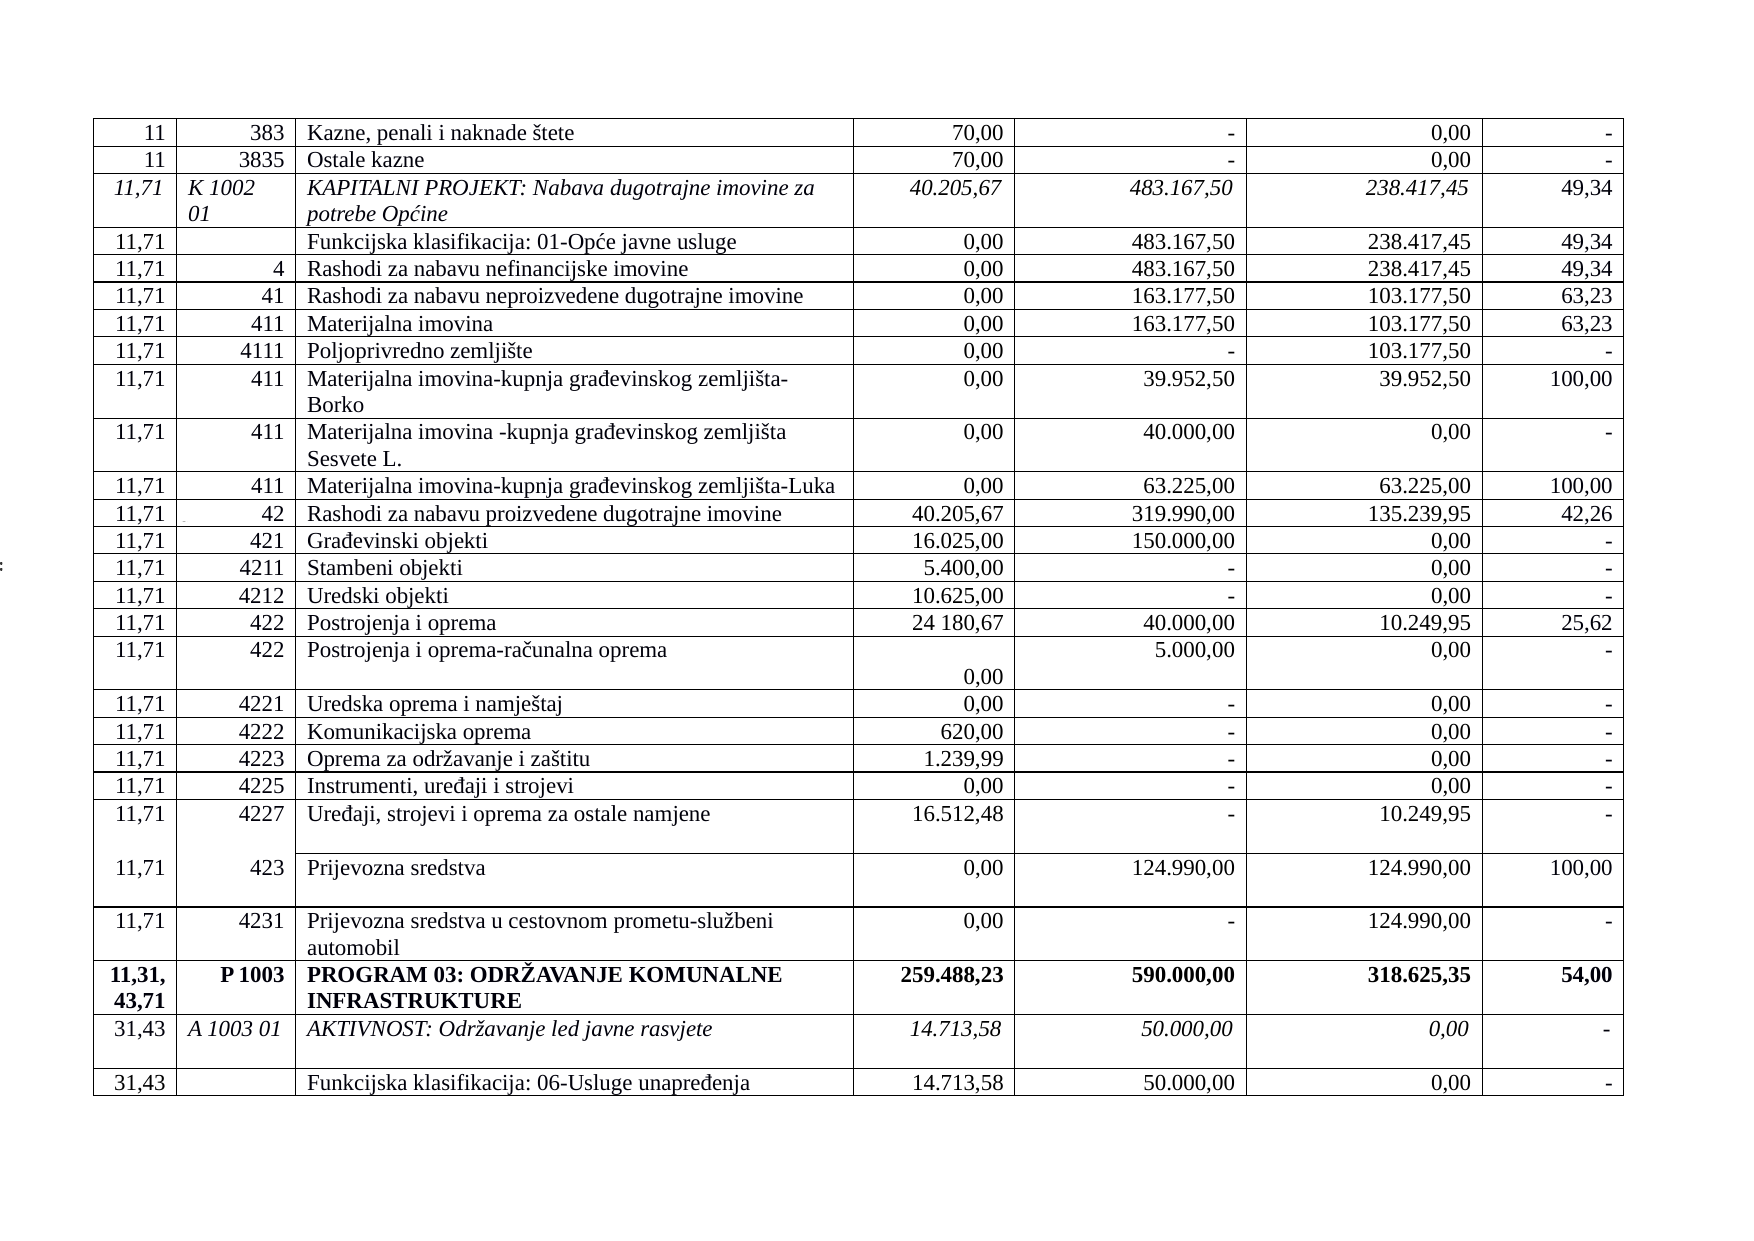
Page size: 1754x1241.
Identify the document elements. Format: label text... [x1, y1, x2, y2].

table_cell - [1483, 908, 1623, 960]
table_cell 0,00 [1247, 147, 1482, 173]
table_cell 11,71 [94, 800, 176, 853]
table_cell 49,34 [1483, 255, 1623, 281]
table_cell K 1002 01 [177, 174, 295, 227]
table_cell 49,34 [1483, 174, 1623, 227]
table_cell 0,00 [1247, 1015, 1482, 1068]
table_cell 0,00 [1247, 745, 1482, 771]
table_cell 11,71 [94, 773, 176, 799]
table_cell PROGRAM 03: ODRŽAVANJE KOMUNALNE INFRASTRUKTURE [296, 961, 853, 1014]
table_cell AKTIVNOST: Održavanje led javne rasvjete [296, 1015, 853, 1068]
table_cell 10.625,00 [854, 582, 1014, 608]
table_cell Komunikacijska oprema [296, 718, 853, 744]
table_cell - [1015, 337, 1246, 364]
table_cell 11,71 [94, 527, 176, 553]
table_cell 63,23 [1483, 310, 1623, 336]
table_cell 423 [177, 853, 295, 906]
table_cell 4211 [177, 554, 295, 581]
table_cell 163.177,50 [1015, 310, 1246, 336]
table_cell 11,71 [94, 255, 176, 281]
table_cell 31,43 [94, 1015, 176, 1068]
table_cell Rashodi za nabavu neproizvedene dugotrajne imovine [296, 283, 853, 309]
table_cell 11,71 [94, 283, 176, 309]
table_cell 11,71 [94, 718, 176, 744]
table_cell 124.990,00 [1247, 908, 1482, 960]
table_cell 40.000,00 [1015, 609, 1246, 636]
table_cell 483.167,50 [1015, 228, 1246, 254]
table_cell - [1483, 1015, 1623, 1068]
table_cell - [1483, 690, 1623, 717]
table_cell 63,23 [1483, 283, 1623, 309]
table_cell 163.177,50 [1015, 283, 1246, 309]
table_cell 0,00 [854, 228, 1014, 254]
table_cell 4222 [177, 718, 295, 744]
table_cell - [1483, 119, 1623, 146]
table_cell 11,71 [94, 554, 176, 581]
table_cell 0,00 [1247, 773, 1482, 799]
table_cell Instrumenti, uređaji i strojevi [296, 773, 853, 799]
table_cell 319.990,00 [1015, 500, 1246, 526]
table_cell 238.417,45 [1247, 228, 1482, 254]
table_cell 1.239,99 [854, 745, 1014, 771]
table_cell - [1483, 582, 1623, 608]
table_cell 0,00 [854, 854, 1014, 906]
table_cell 11,71 [94, 174, 176, 227]
table_cell 411 [177, 310, 295, 336]
table_cell 0,00 [854, 472, 1014, 498]
table_cell 411 [177, 419, 295, 471]
table_cell - [1015, 718, 1246, 744]
table_cell 31,43 [94, 1069, 176, 1095]
table_cell 39.952,50 [1015, 365, 1246, 417]
table_cell 0,00 [854, 908, 1014, 960]
table_cell - [1483, 147, 1623, 173]
table_cell - [1015, 582, 1246, 608]
table_cell 483.167,50 [1015, 255, 1246, 281]
table_cell 0,00 [854, 283, 1014, 309]
table_cell 103.177,50 [1247, 310, 1482, 336]
table_cell 0,00 [1247, 119, 1482, 146]
table_cell 0,00 [854, 255, 1014, 281]
table_cell 5.000,00 [1015, 637, 1246, 689]
table_cell 11,71 [94, 310, 176, 336]
table_cell 14.713,58 [854, 1069, 1014, 1095]
table_cell 0,00 [1247, 419, 1482, 471]
table_cell 0,00 [854, 690, 1014, 717]
table_cell 11,71 [94, 745, 176, 771]
table_cell Prijevozna sredstva u cestovnom prometu-službeni automobil [296, 908, 853, 960]
table_cell [177, 228, 295, 254]
table_cell Poljoprivredno zemljište [296, 337, 853, 364]
table_cell 40.205,67 [854, 500, 1014, 526]
table_cell - [1015, 908, 1246, 960]
table_cell 0,00 [854, 310, 1014, 336]
table_cell 42,26 [1483, 500, 1623, 526]
table_cell 100,00 [1483, 365, 1623, 417]
table_cell Uredska oprema i namještaj [296, 690, 853, 717]
table_cell 16.025,00 [854, 527, 1014, 553]
table_cell 11,71 [94, 609, 176, 636]
table_cell - [1483, 800, 1623, 853]
table_cell 11,71 [94, 582, 176, 608]
table_cell 50.000,00 [1015, 1069, 1246, 1095]
table_cell KAPITALNI PROJEKT: Nabava dugotrajne imovine za potrebe Općine [296, 174, 853, 227]
table_cell 259.488,23 [854, 961, 1014, 1014]
table_cell Materijalna imovina-kupnja građevinskog zemljišta- Borko [296, 365, 853, 417]
table_cell Materijalna imovina-kupnja građevinskog zemljišta-Luka [296, 472, 853, 498]
table_cell [177, 1069, 295, 1095]
table_cell 41 [177, 283, 295, 309]
table_cell 0,00 [1247, 582, 1482, 608]
table_cell 11,71 [94, 472, 176, 498]
table_cell 620,00 [854, 718, 1014, 744]
table_cell 421 [177, 527, 295, 553]
table_cell 11,71 [94, 337, 176, 364]
table_cell 24 180,67 [854, 609, 1014, 636]
table_cell 0,00 [1247, 554, 1482, 581]
table_cell 4227 [177, 800, 295, 853]
table_cell 10.249,95 [1247, 609, 1482, 636]
table_cell A 1003 01 [177, 1015, 295, 1068]
table_cell 4223 [177, 745, 295, 771]
table_cell 238.417,45 [1247, 255, 1482, 281]
table_cell 4111 [177, 337, 295, 364]
table_cell - [1483, 773, 1623, 799]
table_cell 422 [177, 637, 295, 689]
table_cell Rashodi za nabavu nefinancijske imovine [296, 255, 853, 281]
table_cell 0,00 [1247, 718, 1482, 744]
table_cell 11,71 [94, 690, 176, 717]
table_cell 0,00 [854, 637, 1014, 689]
table_cell 422 [177, 609, 295, 636]
table_cell 590.000,00 [1015, 961, 1246, 1014]
table_cell Funkcijska klasifikacija: 01-Opće javne usluge [296, 228, 853, 254]
table_cell 11,71 [94, 419, 176, 471]
table_cell 238.417,45 [1247, 174, 1482, 227]
table_cell 11,71 [94, 365, 176, 417]
table_cell - [1483, 637, 1623, 689]
table_cell Građevinski objekti [296, 527, 853, 553]
table_cell 50.000,00 [1015, 1015, 1246, 1068]
table_cell - [1483, 337, 1623, 364]
table_cell 70,00 [854, 119, 1014, 146]
table_cell 4 [177, 255, 295, 281]
table_cell - [1483, 718, 1623, 744]
table_cell 318.625,35 [1247, 961, 1482, 1014]
table_cell 63.225,00 [1247, 472, 1482, 498]
table_cell Uređaji, strojevi i oprema za ostale namjene [296, 800, 853, 853]
table_cell 11 [94, 119, 176, 146]
table_cell 0,00 [854, 773, 1014, 799]
table_cell 11,71 [94, 500, 176, 526]
table_cell 411 [177, 472, 295, 498]
table_cell 11,71 [94, 228, 176, 254]
table_cell 383 [177, 119, 295, 146]
table_cell 4212 [177, 582, 295, 608]
table_cell - [1015, 690, 1246, 717]
table_cell 49,34 [1483, 228, 1623, 254]
table_cell Postrojenja i oprema [296, 609, 853, 636]
table_cell - [1483, 527, 1623, 553]
table_cell 124.990,00 [1015, 854, 1246, 906]
table_cell - [1015, 745, 1246, 771]
table_cell 483.167,50 [1015, 174, 1246, 227]
table_cell 39.952,50 [1247, 365, 1482, 417]
table_cell 150.000,00 [1015, 527, 1246, 553]
table_cell 11 [94, 147, 176, 173]
table_cell Materijalna imovina [296, 310, 853, 336]
table_cell 100,00 [1483, 854, 1623, 906]
table_cell Ostale kazne [296, 147, 853, 173]
table_cell Postrojenja i oprema-računalna oprema [296, 637, 853, 689]
table_cell - [1483, 419, 1623, 471]
table_cell 42 [177, 500, 295, 526]
table_cell - [1483, 745, 1623, 771]
table_cell - [1483, 1069, 1623, 1095]
table_cell 0,00 [854, 337, 1014, 364]
table_cell - [1015, 773, 1246, 799]
table_cell Kazne, penali i naknade štete [296, 119, 853, 146]
table_cell - [1015, 119, 1246, 146]
table_cell Oprema za održavanje i zaštitu [296, 745, 853, 771]
table_cell 54,00 [1483, 961, 1623, 1014]
table_cell - [1483, 554, 1623, 581]
table_cell 0,00 [1247, 637, 1482, 689]
table_cell 4225 [177, 773, 295, 799]
table_cell Uredski objekti [296, 582, 853, 608]
table_cell 0,00 [1247, 1069, 1482, 1095]
table_cell 11,71 [94, 637, 176, 689]
table_cell 103.177,50 [1247, 283, 1482, 309]
table_cell 70,00 [854, 147, 1014, 173]
table_cell Stambeni objekti [296, 554, 853, 581]
table_cell 4221 [177, 690, 295, 717]
table_cell 16.512,48 [854, 800, 1014, 853]
table_cell Materijalna imovina -kupnja građevinskog zemljišta Sesvete L. [296, 419, 853, 471]
table_cell 63.225,00 [1015, 472, 1246, 498]
table_cell 11,31, 43,71 [94, 961, 176, 1014]
table_cell P 1003 [177, 961, 295, 1014]
table_cell 411 [177, 365, 295, 417]
table_cell 40.000,00 [1015, 419, 1246, 471]
table_cell 25,62 [1483, 609, 1623, 636]
table_cell Prijevozna sredstva [296, 854, 853, 906]
table_cell - [1015, 554, 1246, 581]
table_cell 3835 [177, 147, 295, 173]
table_cell 0,00 [854, 419, 1014, 471]
table_cell 100,00 [1483, 472, 1623, 498]
table_cell 135.239,95 [1247, 500, 1482, 526]
table_cell 0,00 [854, 365, 1014, 417]
table_cell - [1015, 147, 1246, 173]
table_cell 103.177,50 [1247, 337, 1482, 364]
table_cell 0,00 [1247, 527, 1482, 553]
table_cell 124.990,00 [1247, 854, 1482, 906]
table_cell 14.713,58 [854, 1015, 1014, 1068]
table_cell 40.205,67 [854, 174, 1014, 227]
table_cell 5.400,00 [854, 554, 1014, 581]
table_cell Rashodi za nabavu proizvedene dugotrajne imovine [296, 500, 853, 526]
table_cell 4231 [177, 908, 295, 960]
table_cell 10.249,95 [1247, 800, 1482, 853]
table_cell Funkcijska klasifikacija: 06-Usluge unapređenja [296, 1069, 853, 1095]
table_cell 11,71 [94, 853, 176, 906]
table_cell 11,71 [94, 908, 176, 960]
table_cell 0,00 [1247, 690, 1482, 717]
table_cell - [1015, 800, 1246, 853]
